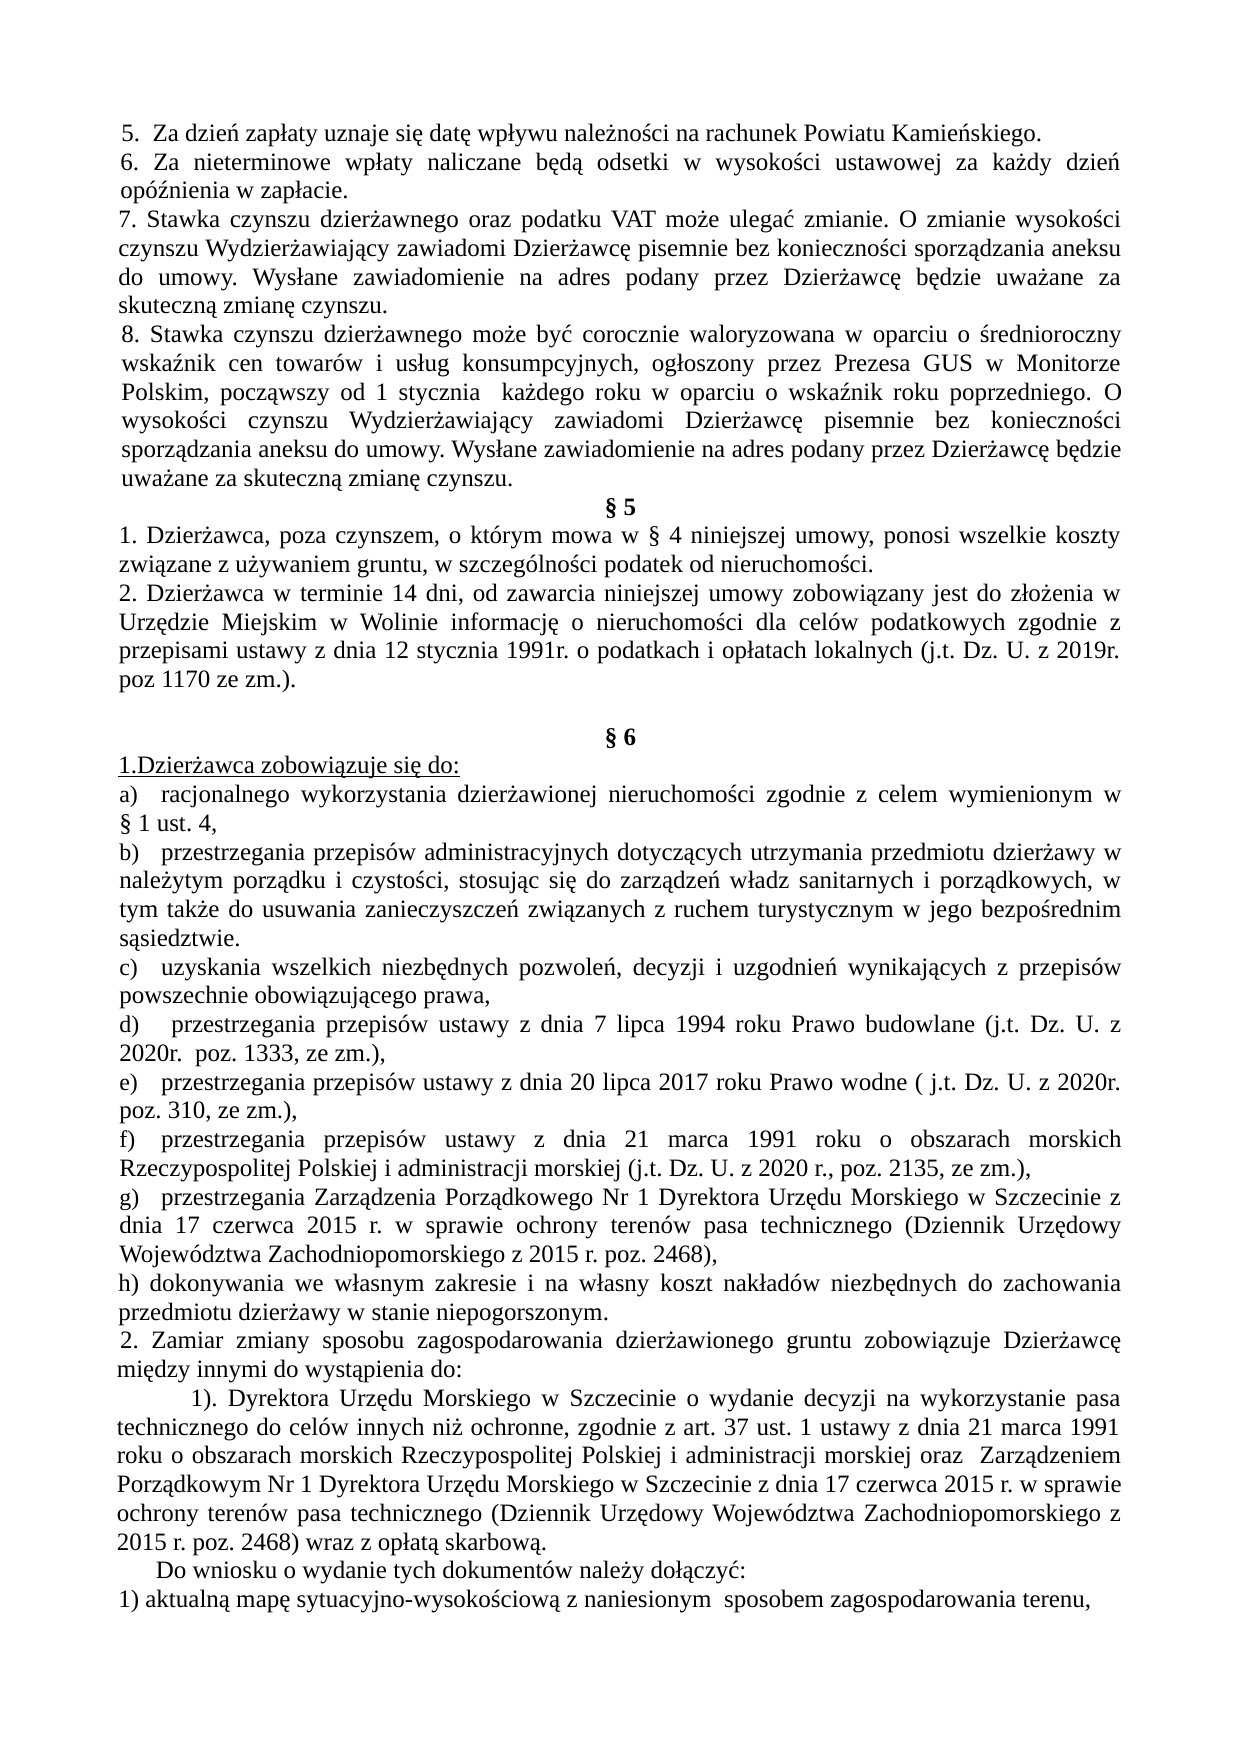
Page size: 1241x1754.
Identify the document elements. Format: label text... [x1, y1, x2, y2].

text 1) aktualną mapę sytuacyjno-wysokościową z naniesionym sposobem zagospodarowania terenu, [118, 1584, 1122, 1613]
text 1. Dzierżawca, poza czynszem, o którym mowa w § 4 niniejszej umowy, ponosi wszelkie koszty związane z używaniem gruntu, w szczególności podatek od nieruchomości. [119, 521, 1122, 578]
text 6. Za nieterminowe wpłaty naliczane będą odsetki w wysokości ustawowej za każdy dzień opóźnienia w zapłacie. [120, 147, 1122, 204]
text h) dokonywania we własnym zakresie i na własny koszt nakładów niezbędnych do zachowania przedmiotu dzierżawy w stanie niepogorszonym. [118, 1268, 1122, 1326]
list przestrzegania przepisów administracyjnych dotyczących utrzymania przedmiotu dzierżawy w należytym porządku i czystości, stosując się do zarządzeń władz sanitarnych i porządkowych, w tym także do usuwania zanieczyszczeń związanych z ruchem turystycznym w jego bezpośrednim sąsiedztwie. [119, 837, 1122, 952]
text 5. Za dzień zapłaty uznaje się datę wpływu należności na rachunek Powiatu Kamieńskiego. [121, 118, 1122, 147]
list przestrzegania Zarządzenia Porządkowego Nr 1 Dyrektora Urzędu Morskiego w Szczecinie z dnia 17 czerwca 2015 r. w sprawie ochrony terenów pasa technicznego (Dziennik Urzędowy Województwa Zachodniopomorskiego z 2015 r. poz. 2468), [119, 1182, 1122, 1268]
list przestrzegania przepisów ustawy z dnia 7 lipca 1994 roku Prawo budowlane (j.t. Dz. U. z 2020r. poz. 1333, ze zm.), [119, 1009, 1122, 1067]
text § 5 [118, 492, 1122, 521]
list przestrzegania przepisów ustawy z dnia 20 lipca 2017 roku Prawo wodne ( j.t. Dz. U. z 2020r. poz. 310, ze zm.), [119, 1067, 1122, 1124]
text 2. Dzierżawca w terminie 14 dni, od zawarcia niniejszej umowy zobowiązany jest do złożenia w Urzędzie Miejskim w Wolinie informację o nieruchomości dla celów podatkowych zgodnie z przepisami ustawy z dnia 12 stycznia 1991r. o podatkach i opłatach lokalnych (j.t. Dz. U. z 2019r. poz 1170 ze zm.). [119, 578, 1122, 693]
text § 6 [118, 722, 1122, 751]
text 2. Zamiar zmiany sposobu zagospodarowania dzierżawionego gruntu zobowiązuje Dzierżawcę między innymi do wystąpienia do: [117, 1326, 1122, 1383]
text 8. Stawka czynszu dzierżawnego może być corocznie waloryzowana w oparciu o średnioroczny wskaźnik cen towarów i usług konsumpcyjnych, ogłoszony przez Prezesa GUS w Monitorze Polskim, począwszy od 1 stycznia każdego roku w oparciu o wskaźnik roku poprzedniego. O wysokości czynszu Wydzierżawiający zawiadomi Dzierżawcę pisemnie bez konieczności sporządzania aneksu do umowy. Wysłane zawiadomienie na adres podany przez Dzierżawcę będzie uważane za skuteczną zmianę czynszu. [121, 319, 1122, 492]
list racjonalnego wykorzystania dzierżawionej nieruchomości zgodnie z celem wymienionym w § 1 ust. 4, [119, 779, 1122, 837]
text 1). Dyrektora Urzędu Morskiego w Szczecinie o wydanie decyzji na wykorzystanie pasa technicznego do celów innych niż ochronne, zgodnie z art. 37 ust. 1 ustawy z dnia 21 marca 1991 roku o obszarach morskich Rzeczypospolitej Polskiej i administracji morskiej oraz Zarządzeniem Porządkowym Nr 1 Dyrektora Urzędu Morskiego w Szczecinie z dnia 17 czerwca 2015 r. w sprawie ochrony terenów pasa technicznego (Dziennik Urzędowy Województwa Zachodniopomorskiego z 2015 r. poz. 2468) wraz z opłatą skarbową. [117, 1383, 1122, 1556]
text Do wniosku o wydanie tych dokumentów należy dołączyć: [118, 1556, 1122, 1584]
list przestrzegania przepisów ustawy z dnia 21 marca 1991 roku o obszarach morskich Rzeczypospolitej Polskiej i administracji morskiej (j.t. Dz. U. z 2020 r., poz. 2135, ze zm.), [119, 1124, 1122, 1182]
list uzyskania wszelkich niezbędnych pozwoleń, decyzji i uzgodnień wynikających z przepisów powszechnie obowiązującego prawa, [119, 952, 1122, 1009]
text 1.Dzierżawca zobowiązuje się do: [118, 751, 1122, 779]
text 7. Stawka czynszu dzierżawnego oraz podatku VAT może ulegać zmianie. O zmianie wysokości czynszu Wydzierżawiający zawiadomi Dzierżawcę pisemnie bez konieczności sporządzania aneksu do umowy. Wysłane zawiadomienie na adres podany przez Dzierżawcę będzie uważane za skuteczną zmianę czynszu. [118, 204, 1122, 319]
